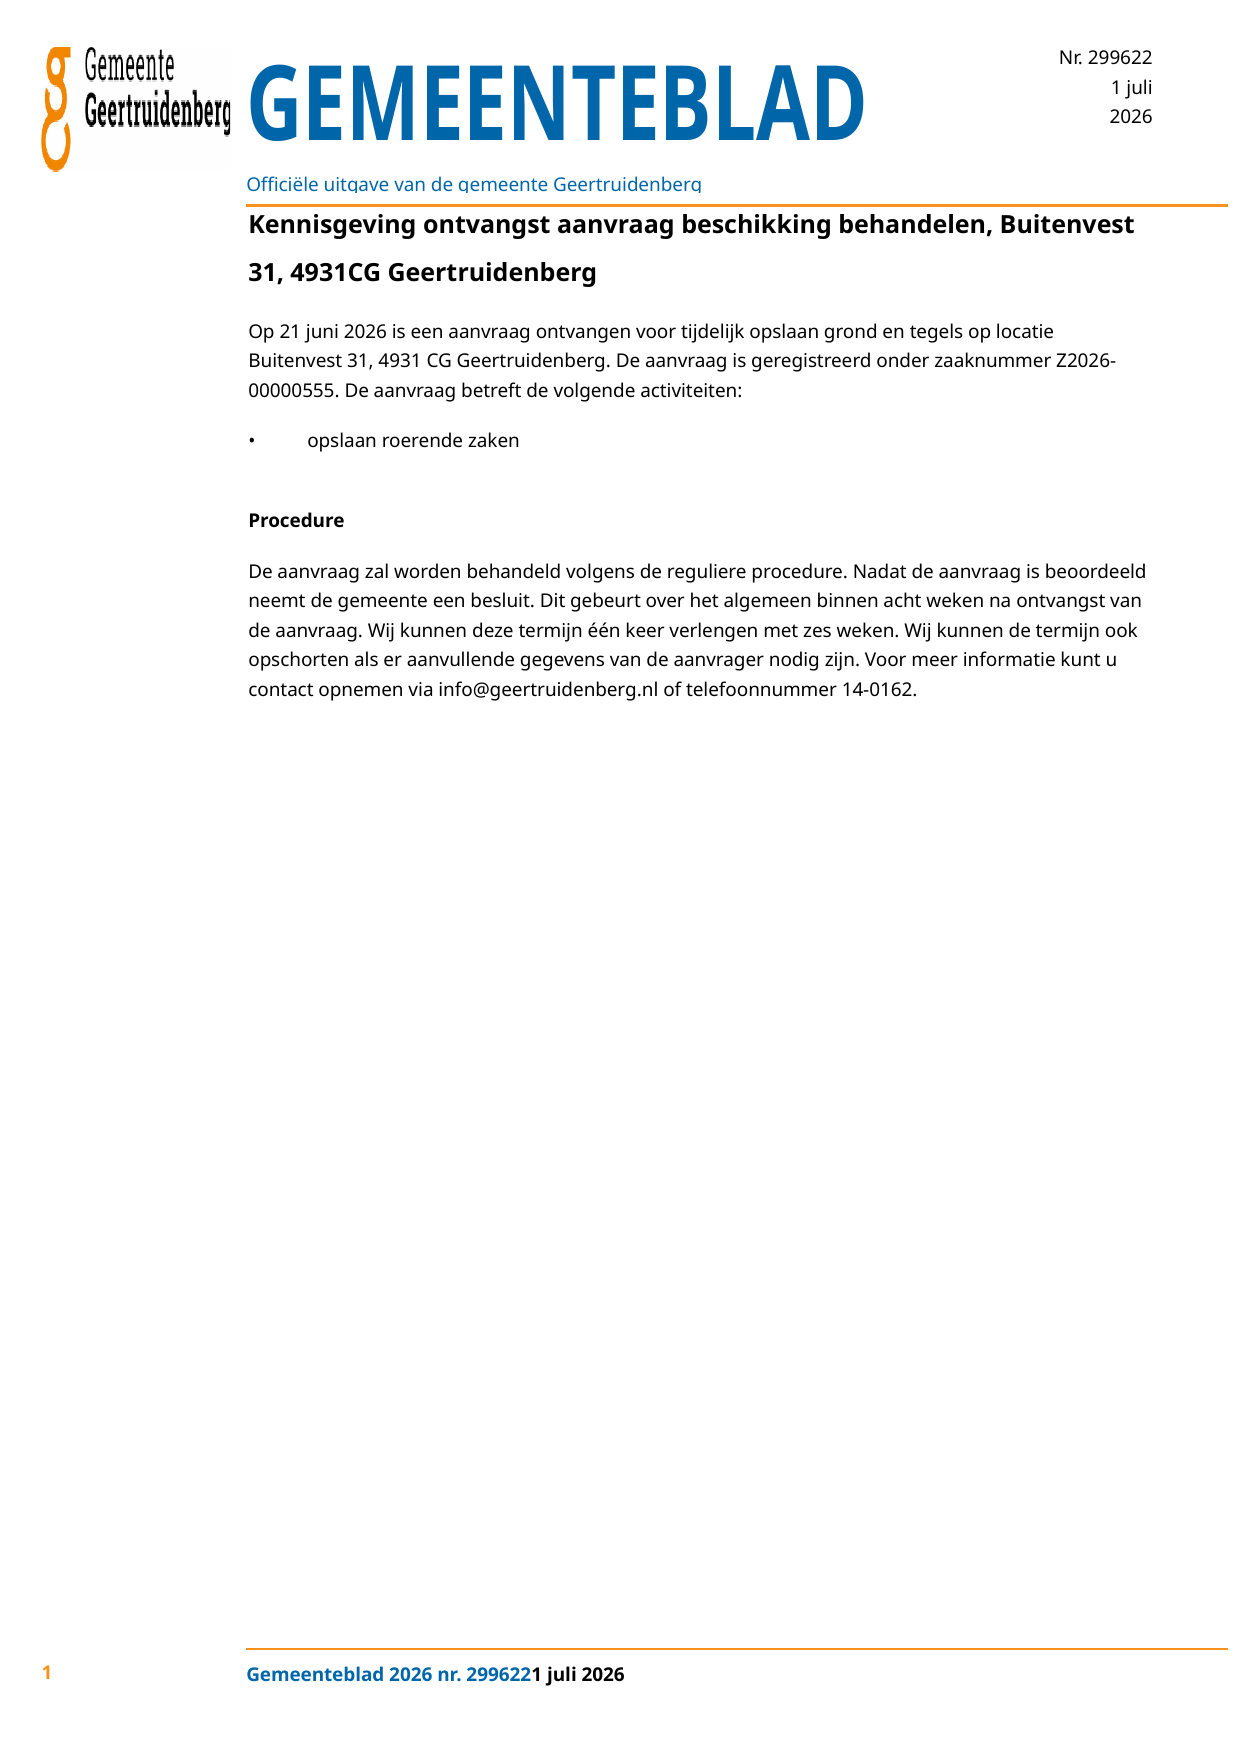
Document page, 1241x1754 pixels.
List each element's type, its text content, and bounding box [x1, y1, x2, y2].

text Kennisgeving ontvangst aanvraag beschikking behandelen, Buitenvest 31, 4931CG Geertruidenberg [248, 207, 1152, 288]
text De aanvraag zal worden behandeld volgens de reguliere procedure. Nadat de aanvraag is beoordeeld neemt de gemeente een besluit. Dit gebeurt over het algemeen binnen acht weken na ontvangst van de aanvraag. Wij kunnen deze termijn één keer verlengen met zes weken. Wij kunnen de termijn ook opschorten als er aanvullende gegevens van de aanvrager nodig zijn. Voor meer informatie kunt u contact opnemen via info@geertruidenberg.nl of telefoonnummer 14-0162. [248, 558, 1152, 702]
picture [41, 47, 231, 172]
list opslaan roerende zaken [248, 427, 1152, 453]
text Procedure [248, 507, 1152, 533]
text Op 21 juni 2026 is een aanvraag ontvangen voor tijdelijk opslaan grond en tegels op locatie Buitenvest 31, 4931 CG Geertruidenberg. De aanvraag is geregistreerd onder zaaknummer Z2026-00000555. De aanvraag betreft de volgende activiteiten: [248, 318, 1152, 403]
